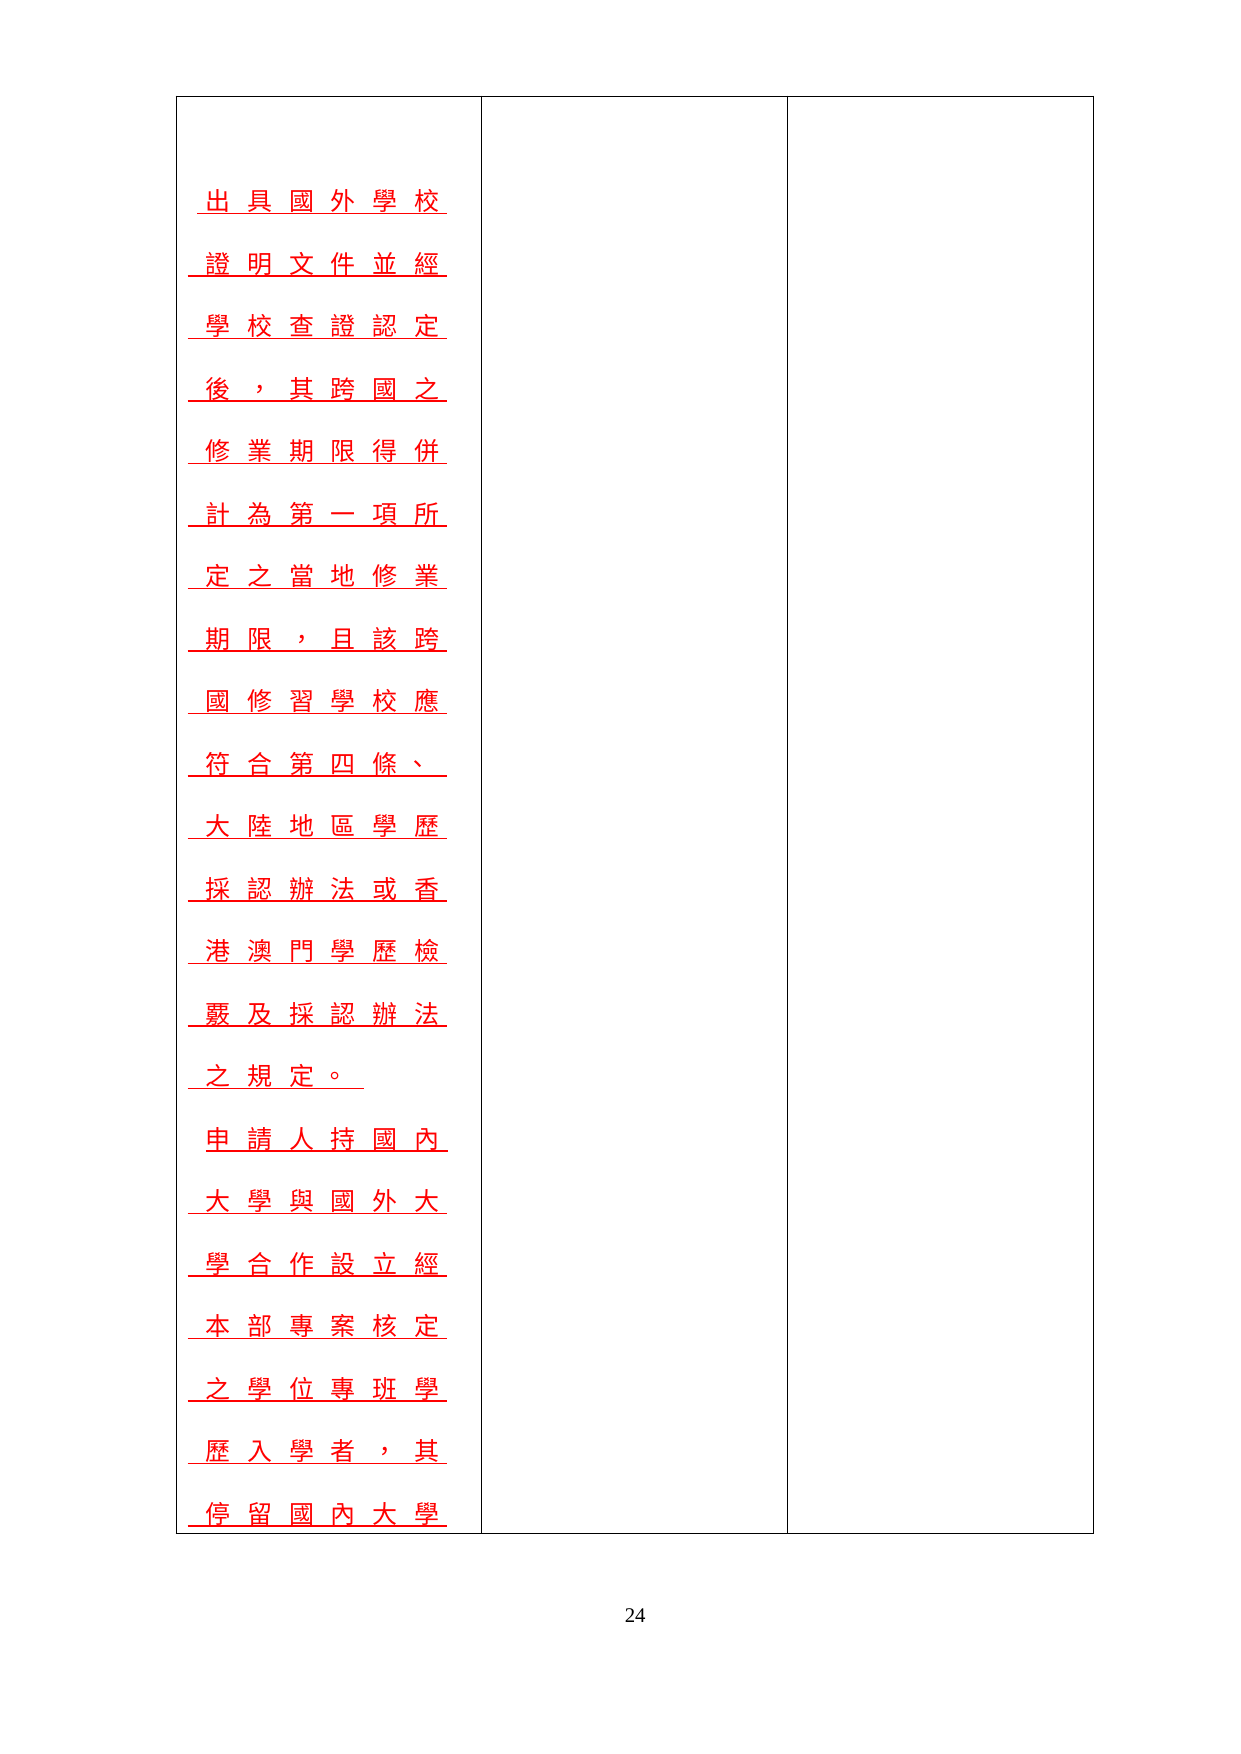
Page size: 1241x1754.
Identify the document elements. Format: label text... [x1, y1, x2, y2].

table_cell [482, 97, 787, 1533]
table_cell [788, 97, 1093, 1533]
table_cell 第六條 第四條第二款所稱修業期限，指申請人停留於當地學校之修業時間，其規定如下： 持高級中等學校學歷者，累計修業時間應符合當地國學制之規定。 持學士學位者，累計修業時間至少須滿三十二個月。 持碩士學位者，累計修業時間至少須滿八個月。 持博士學位者，累計修業時間至少須滿十六個月。 碩士、博士學位同時於同校系（所）修習者，累計修業時間至少須滿二十四個月。 以專科學校畢業學歷或具專科學校畢業同等學力進修學士學位者，累計修業時間至少須滿十六個月。 前項修業期限，各校應對照國內外學制情形，以申請人所持國外學歷當地國學制、修業期間學校行事曆及入出國紀錄等綜合判斷，其所停留期間非屬學校正規學制及行事曆所示修課時間者，不予採計。 修讀學士學位表現優異者，其修業期限，得由各校衡酌各該國外大學學制規定及實際情況，予以酌減。 符合特殊教育法所稱身心障礙者，其修業期限，得由各校衡酌各該國外大學學制、身心障礙程度及其他實際情況，予以酌減。 經由國際學術合作模式，同時在國內外大學修讀同級學位者，不得全程於國內大學修業；其修業期限，得累計其停留於各當地大學之修業時間，並應符合下列規定，不適用第一項規定： 持學士學位者，累計修業時間至少須滿三十二個月。 持碩士學位者，累計修業時間至少須滿十二個月。 持博士學位者，累計修業時間至少須滿二十四個月。 前項申請人於國內外大學修習之學分數，累計應各達獲頒學位所需總學分數之三分之一以上。 申請人修業時間達第一項或第五項所定修業期限三分之二以上，其修業期限得由學校就申請人所持國外學歷當地國學制、修業期間學校行事曆、入出國紀錄及國內同級同類學校學制等綜合判斷是否符合大學入學同等學力後予以採認。 申請人入學所持國外學歷依國外學校規定須跨國(不包括我國)修習者，由申請人出具國外學校證明文件並經學校查證認定後，其跨國之修業期限得併計為第一項所定之當地修業期限，且該跨國修習學校應符合第四條、大陸地區學歷採認辦法或香港澳門學歷檢覈及採認辦法之規定。 申請人持國內大學與國外大學合作設立經本部專案核定之學位專班學歷入學者，其停留國內大學之修業期限得併計為第一項及第五項所定之修業期限。 [177, 97, 481, 1533]
